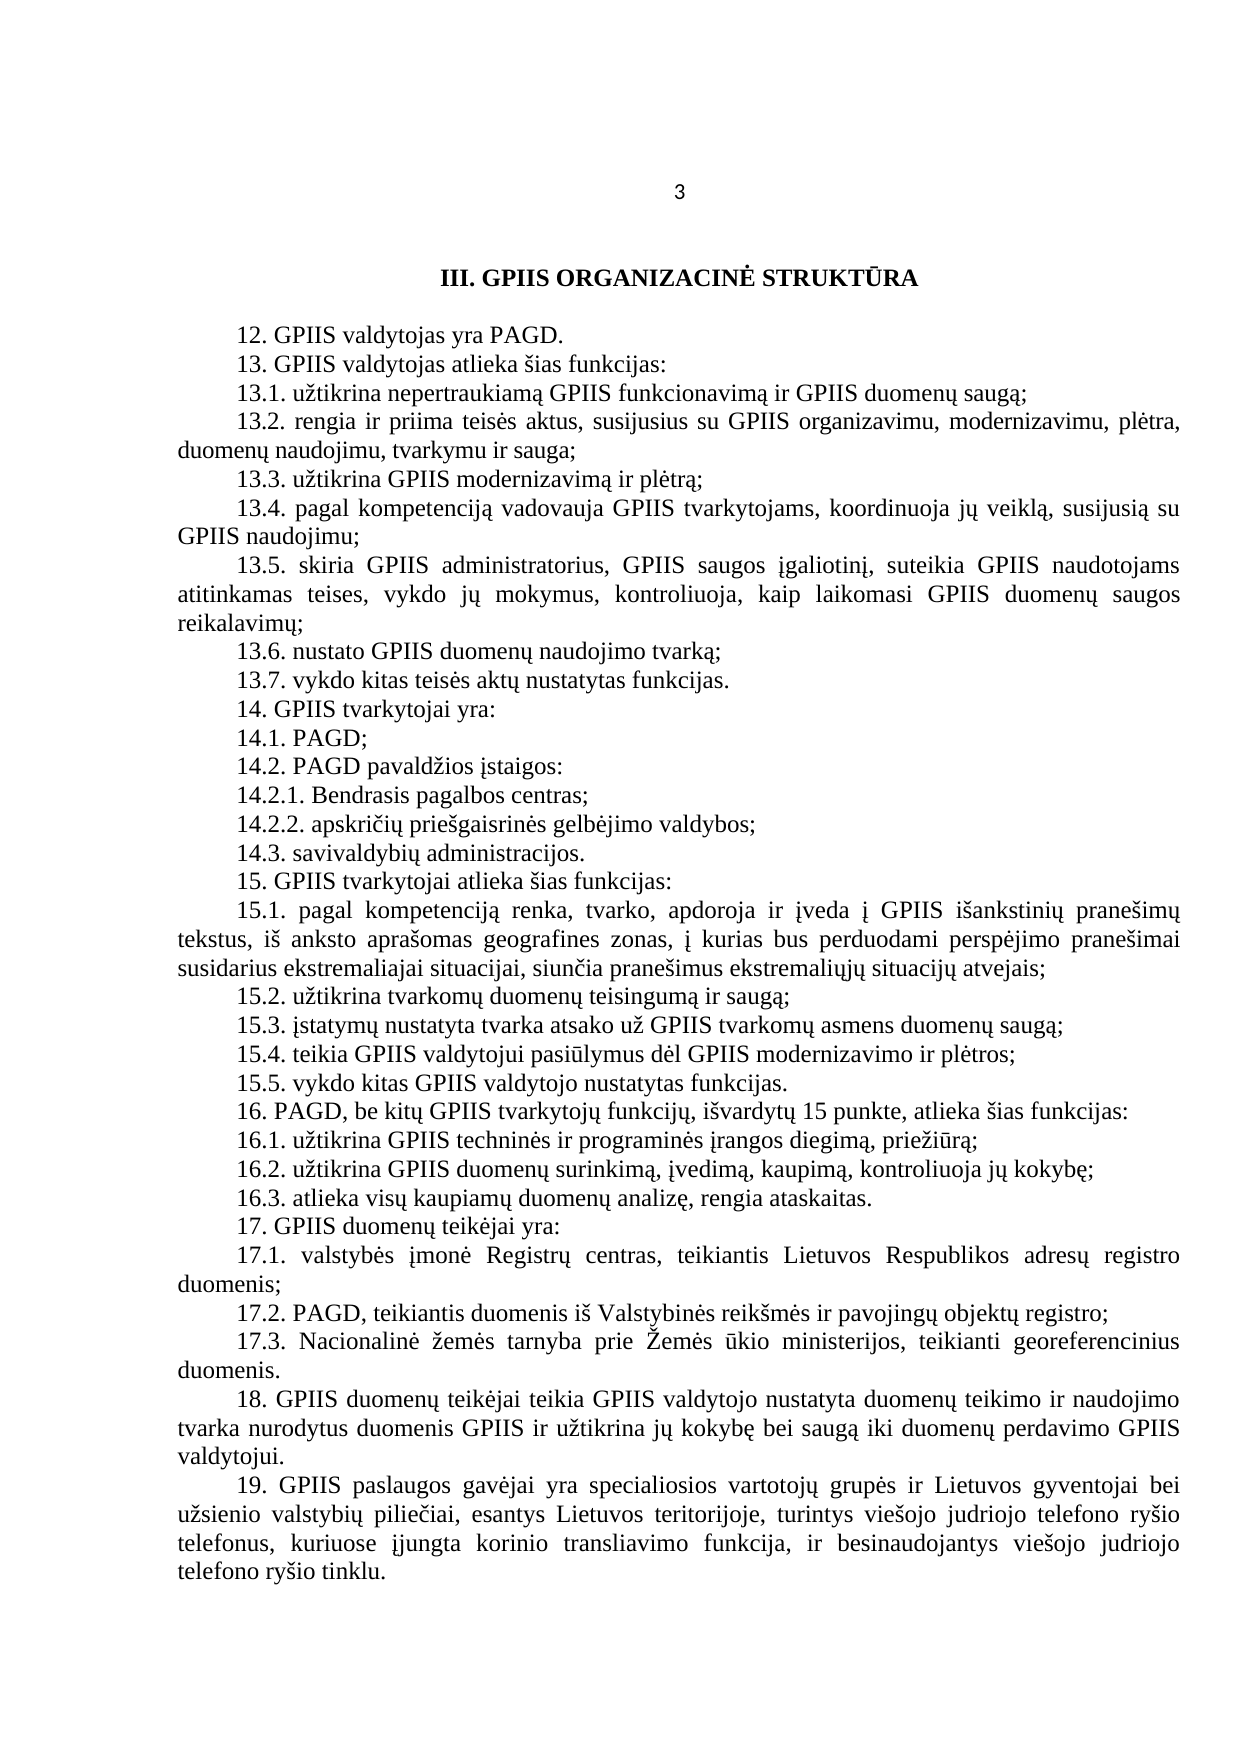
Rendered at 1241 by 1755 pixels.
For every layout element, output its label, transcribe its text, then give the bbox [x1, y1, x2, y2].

text 13.7. vykdo kitas teisės aktų nustatytas funkcijas. [177, 665, 1181, 694]
text 13. GPIIS valdytojas atlieka šias funkcijas: [177, 349, 1181, 378]
text 14.2.2. apskričių priešgaisrinės gelbėjimo valdybos; [177, 809, 1181, 838]
text 17. GPIIS duomenų teikėjai yra: [177, 1211, 1181, 1240]
text 15.5. vykdo kitas GPIIS valdytojo nustatytas funkcijas. [177, 1068, 1181, 1096]
text 14.3. savivaldybių administracijos. [177, 838, 1181, 866]
text 17.1. valstybės įmonė Registrų centras, teikiantis Lietuvos Respublikos adresų registro duomenis; [177, 1240, 1181, 1298]
text 17.2. PAGD, teikiantis duomenis iš Valstybinės reikšmės ir pavojingų objektų registro; [177, 1298, 1181, 1326]
text 13.5. skiria GPIIS administratorius, GPIIS saugos įgaliotinį, suteikia GPIIS naudotojams atitinkamas teises, vykdo jų mokymus, kontroliuoja, kaip laikomasi GPIIS duomenų saugos reikalavimų; [177, 550, 1181, 636]
text 14.2. PAGD pavaldžios įstaigos: [177, 751, 1181, 780]
text 16.3. atlieka visų kaupiamų duomenų analizę, rengia ataskaitas. [177, 1183, 1181, 1211]
text 14.2.1. Bendrasis pagalbos centras; [177, 780, 1181, 809]
text 15.1. pagal kompetenciją renka, tvarko, apdoroja ir įveda į GPIIS išankstinių pranešimų tekstus, iš anksto aprašomas geografines zonas, į kurias bus perduodami perspėjimo pranešimai susidarius ekstremaliajai situacijai, siunčia pranešimus ekstremaliųjų situacijų atvejais; [177, 895, 1181, 981]
text 16.1. užtikrina GPIIS techninės ir programinės įrangos diegimą, priežiūrą; [177, 1125, 1181, 1154]
text 15.2. užtikrina tvarkomų duomenų teisingumą ir saugą; [177, 981, 1181, 1010]
text 13.2. rengia ir priima teisės aktus, susijusius su GPIIS organizavimu, modernizavimu, plėtra, duomenų naudojimu, tvarkymu ir sauga; [177, 406, 1181, 464]
text 16. PAGD, be kitų GPIIS tvarkytojų funkcijų, išvardytų 15 punkte, atlieka šias funkcijas: [177, 1096, 1181, 1125]
text 13.4. pagal kompetenciją vadovauja GPIIS tvarkytojams, koordinuoja jų veiklą, susijusią su GPIIS naudojimu; [177, 493, 1181, 550]
text 15. GPIIS tvarkytojai atlieka šias funkcijas: [177, 866, 1181, 895]
text 16.2. užtikrina GPIIS duomenų surinkimą, įvedimą, kaupimą, kontroliuoja jų kokybę; [177, 1154, 1181, 1183]
text III. GPIIS ORGANIZACINĖ STRUKTŪRA [177, 263, 1181, 291]
text 13.1. užtikrina nepertraukiamą GPIIS funkcionavimą ir GPIIS duomenų saugą; [177, 378, 1181, 406]
text 15.4. teikia GPIIS valdytojui pasiūlymus dėl GPIIS modernizavimo ir plėtros; [177, 1039, 1181, 1068]
text 19. GPIIS paslaugos gavėjai yra specialiosios vartotojų grupės ir Lietuvos gyventojai bei užsienio valstybių piliečiai, esantys Lietuvos teritorijoje, turintys viešojo judriojo telefono ryšio telefonus, kuriuose įjungta korinio transliavimo funkcija, ir besinaudojantys viešojo judriojo telefono ryšio tinklu. [177, 1470, 1181, 1585]
text 13.6. nustato GPIIS duomenų naudojimo tvarką; [177, 636, 1181, 665]
text 15.3. įstatymų nustatyta tvarka atsako už GPIIS tvarkomų asmens duomenų saugą; [177, 1010, 1181, 1039]
text 13.3. užtikrina GPIIS modernizavimą ir plėtrą; [177, 464, 1181, 493]
text 17.3. Nacionalinė žemės tarnyba prie Žemės ūkio ministerijos, teikianti georeferencinius duomenis. [177, 1326, 1181, 1384]
text 12. GPIIS valdytojas yra PAGD. [177, 320, 1181, 349]
text 14. GPIIS tvarkytojai yra: [177, 694, 1181, 723]
text 18. GPIIS duomenų teikėjai teikia GPIIS valdytojo nustatyta duomenų teikimo ir naudojimo tvarka nurodytus duomenis GPIIS ir užtikrina jų kokybę bei saugą iki duomenų perdavimo GPIIS valdytojui. [177, 1384, 1181, 1470]
text 14.1. PAGD; [177, 723, 1181, 751]
